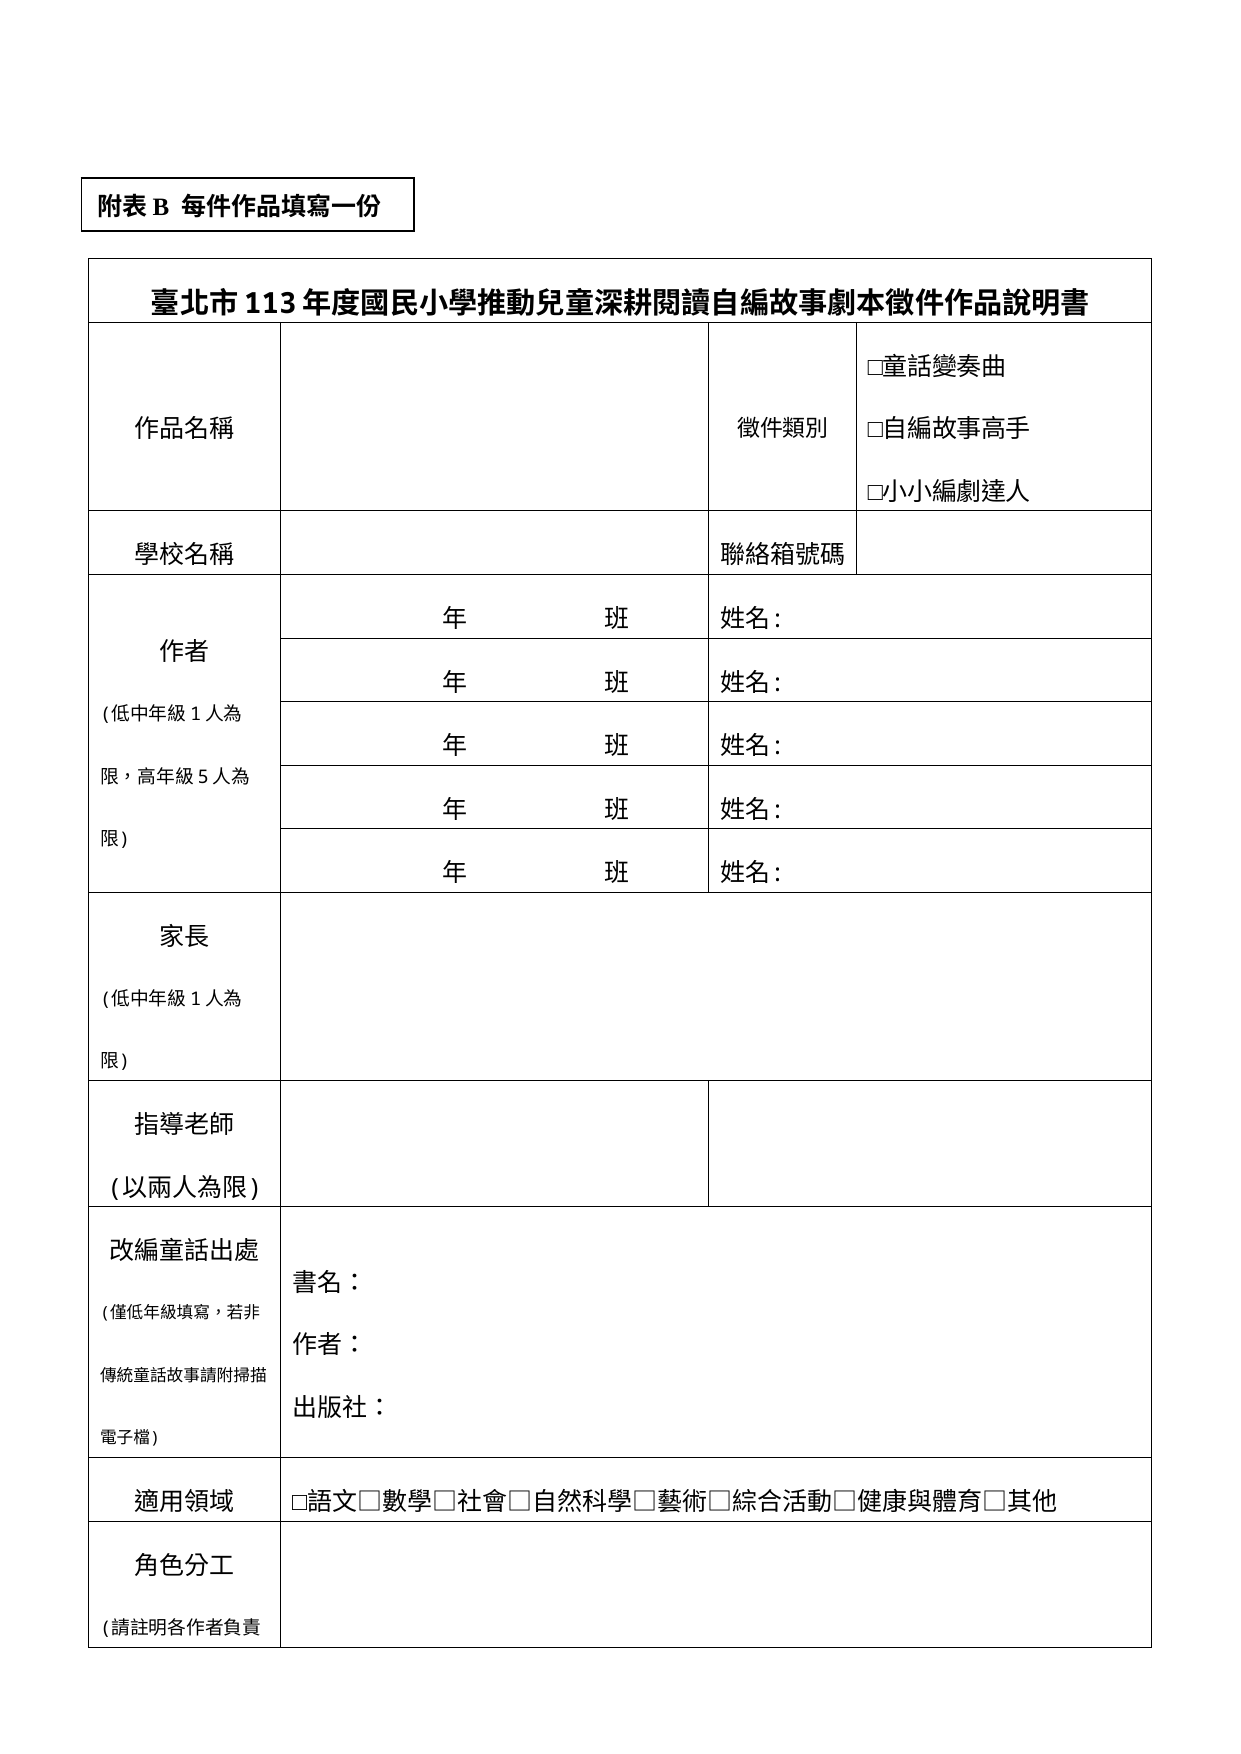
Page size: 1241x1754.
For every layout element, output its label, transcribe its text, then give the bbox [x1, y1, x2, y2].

table_cell [281, 893, 1151, 1080]
table_cell 書名： 作者： 出版社： [281, 1207, 1151, 1457]
table_cell □語文□數學□社會□自然科學□藝術□綜合活動□健康與體育□其他 [281, 1458, 1151, 1521]
table_cell 姓名: [709, 766, 1151, 828]
table_cell [709, 1081, 1151, 1206]
table_cell 姓名: [709, 702, 1151, 764]
table_cell 適用領域 [89, 1458, 280, 1521]
table_cell 年 班 [281, 766, 708, 828]
table_cell 作品名稱 [89, 323, 280, 510]
table_cell 年 班 [281, 829, 708, 892]
table_cell 指導老師 (以兩人為限) [89, 1081, 280, 1206]
table_cell 姓名: [709, 639, 1151, 701]
table_cell [857, 511, 1151, 574]
table_cell 改編童話出處 (僅低年級填寫，若非傳統童話故事請附掃描電子檔) [89, 1207, 280, 1457]
table_cell [281, 323, 708, 510]
table_cell [281, 1081, 708, 1206]
table_cell 家長 (低中年級1人為限) [89, 893, 280, 1080]
table_cell 姓名: [709, 829, 1151, 892]
text 附表B 每件作品填寫一份 [97, 186, 398, 222]
table_cell 年 班 [281, 702, 708, 764]
table_cell 徵件類別 [709, 323, 856, 510]
table_cell 年 班 [281, 639, 708, 701]
table_cell [281, 1522, 1151, 1647]
table_cell 角色分工 (請註明各作者負責 [89, 1522, 280, 1647]
table_cell 年 班 [281, 575, 708, 637]
table_cell 姓名: [709, 575, 1151, 637]
table_cell [281, 511, 708, 574]
table_header 臺北市113年度國民小學推動兒童深耕閱讀自編故事劇本徵件作品說明書 [89, 259, 1151, 322]
table_cell 聯絡箱號碼 [709, 511, 856, 574]
table_cell 作者 (低中年級1人為限，高年級5人為限) [89, 575, 280, 892]
table_cell □童話變奏曲 □自編故事高手 □小小編劇達人 [857, 323, 1151, 510]
table_cell 學校名稱 [89, 511, 280, 574]
